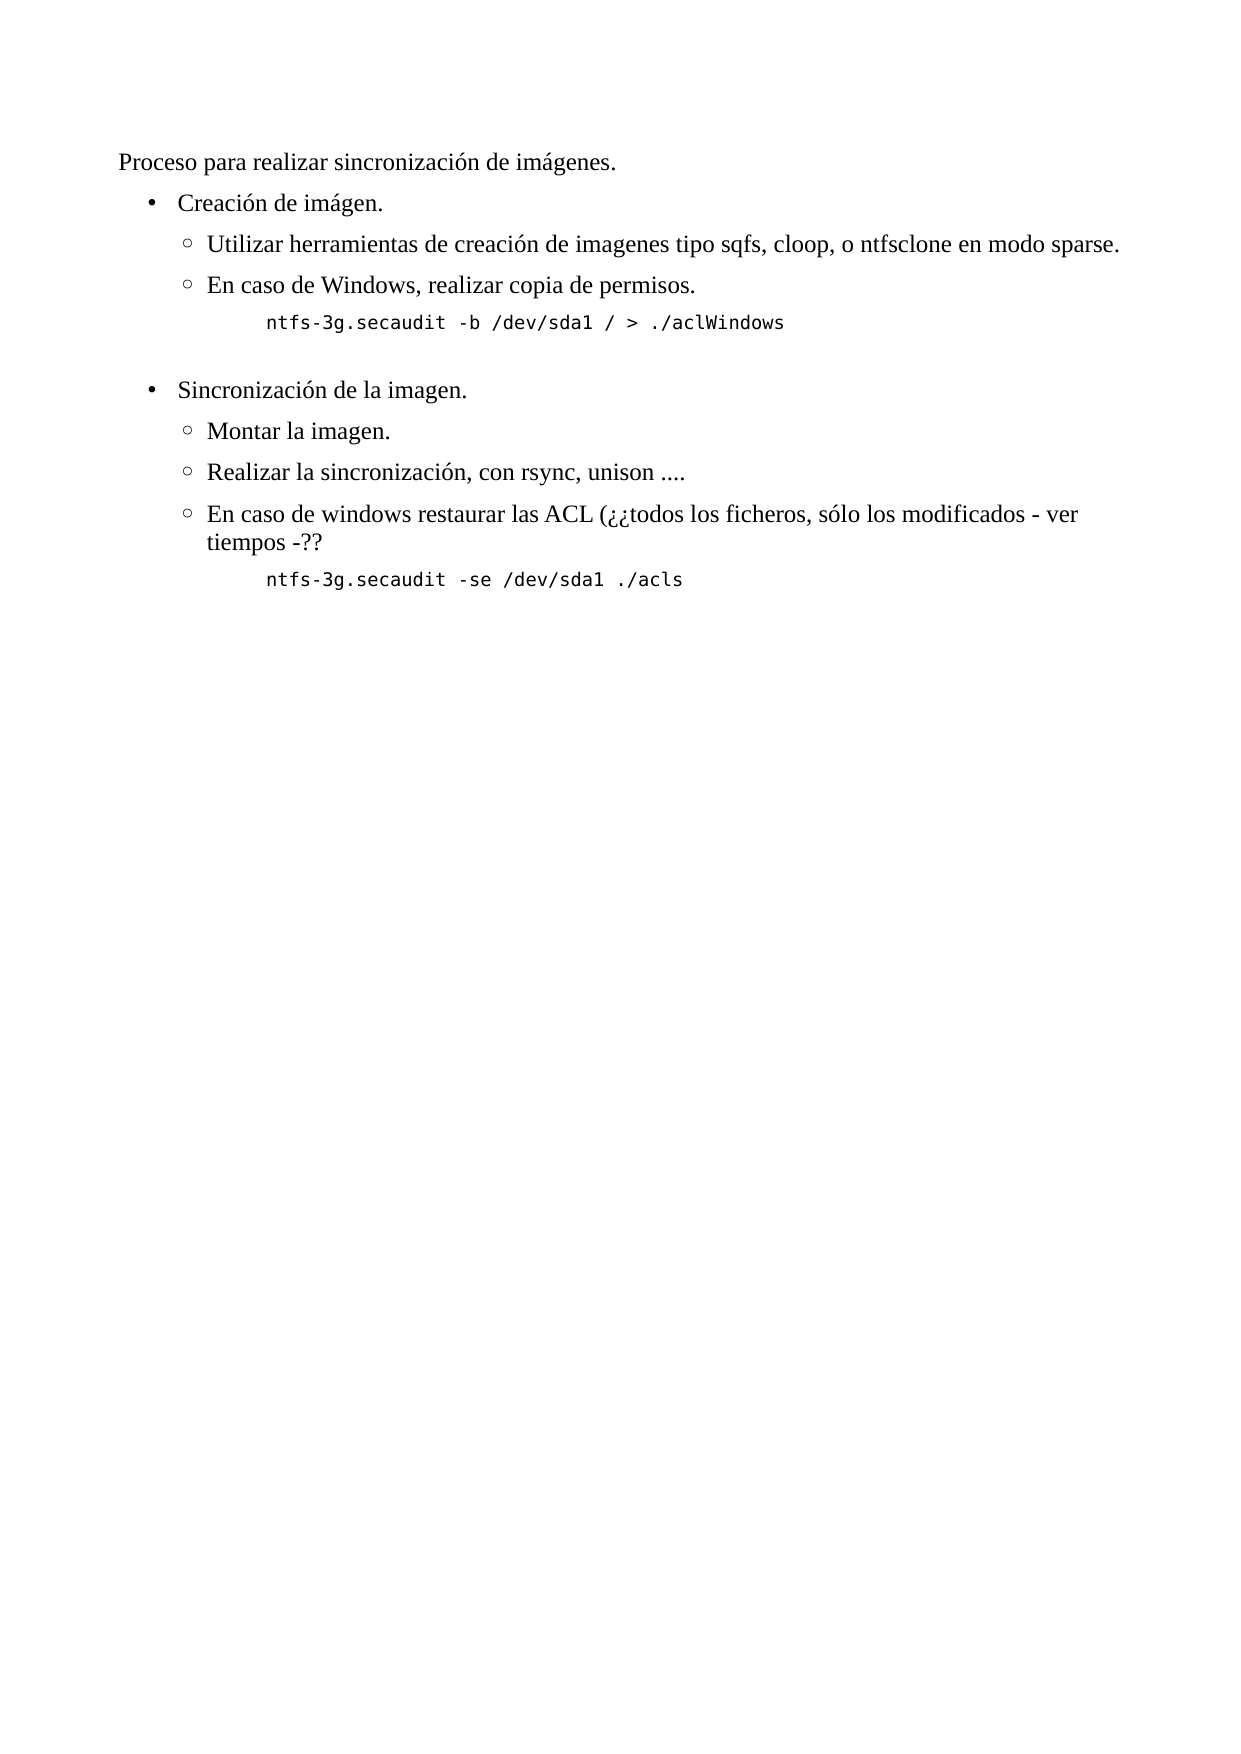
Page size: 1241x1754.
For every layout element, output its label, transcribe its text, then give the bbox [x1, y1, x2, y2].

list En caso de Windows, realizar copia de permisos. [177, 271, 1122, 299]
list ntfs-3g.secaudit -se /dev/sda1 ./acls [236, 569, 1063, 591]
list Sincronización de la imagen. [148, 375, 1122, 404]
list ntfs-3g.secaudit -b /dev/sda1 / > ./aclWindows [236, 312, 1063, 334]
list Montar la imagen. [177, 416, 1122, 445]
list Utilizar herramientas de creación de imagenes tipo sqfs, cloop, o ntfsclone en modo sparse. [177, 229, 1122, 258]
list En caso de windows restaurar las ACL (¿¿todos los ficheros, sólo los modificados - ver tiempos -?? [177, 499, 1122, 556]
text Proceso para realizar sincronización de imágenes. [118, 147, 1122, 176]
list Realizar la sincronización, con rsync, unison .... [177, 457, 1122, 486]
list Creación de imágen. [148, 188, 1122, 217]
